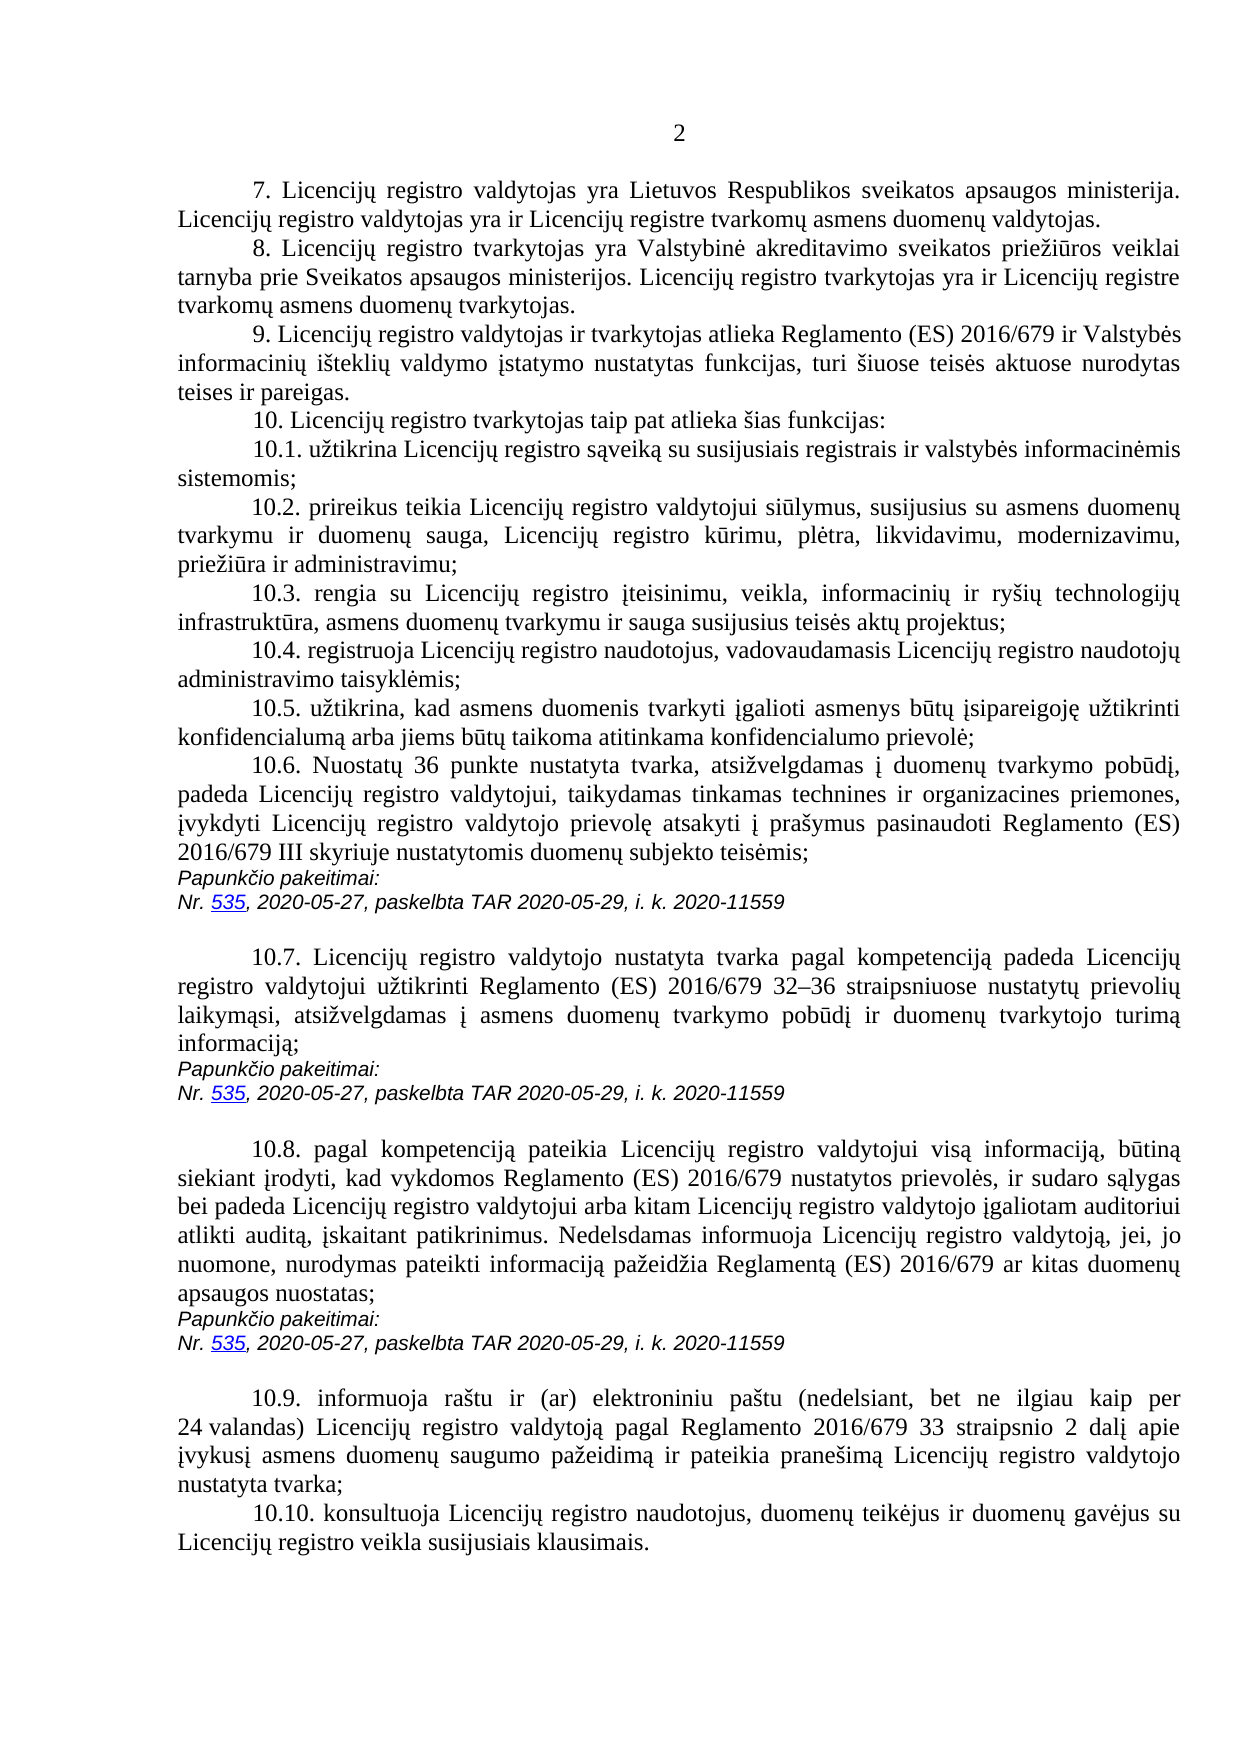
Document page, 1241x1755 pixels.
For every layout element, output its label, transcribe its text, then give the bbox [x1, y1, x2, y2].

text Papunkčio pakeitimai: [177, 1306, 1181, 1330]
text 7. Licencijų registro valdytojas yra Lietuvos Respublikos sveikatos apsaugos ministerija. Licencijų registro valdytojas yra ir Licencijų registre tvarkomų asmens duomenų valdytojas. [177, 176, 1181, 233]
text 10. Licencijų registro tvarkytojas taip pat atlieka šias funkcijas: [177, 406, 1181, 434]
text 10.8. pagal kompetenciją pateikia Licencijų registro valdytojui visą informaciją, būtiną siekiant įrodyti, kad vykdomos Reglamento (ES) 2016/679 nustatytos prievolės, ir sudaro sąlygas bei padeda Licencijų registro valdytojui arba kitam Licencijų registro valdytojo įgaliotam auditoriui atlikti auditą, įskaitant patikrinimus. Nedelsdamas informuoja Licencijų registro valdytoją, jei, jo nuomone, nurodymas pateikti informaciją pažeidžia Reglamentą (ES) 2016/679 ar kitas duomenų apsaugos nuostatas; [177, 1134, 1181, 1306]
text 10.4. registruoja Licencijų registro naudotojus, vadovaudamasis Licencijų registro naudotojų administravimo taisyklėmis; [177, 636, 1181, 693]
text 8. Licencijų registro tvarkytojas yra Valstybinė akreditavimo sveikatos priežiūros veiklai tarnyba prie Sveikatos apsaugos ministerijos. Licencijų registro tvarkytojas yra ir Licencijų registre tvarkomų asmens duomenų tvarkytojas. [177, 233, 1181, 319]
text Papunkčio pakeitimai: [177, 1057, 1181, 1081]
text Nr. 535, 2020-05-27, paskelbta TAR 2020-05-29, i. k. 2020-11559 [177, 1330, 1181, 1354]
text Nr. 535, 2020-05-27, paskelbta TAR 2020-05-29, i. k. 2020-11559 [177, 889, 1181, 913]
text 10.2. prireikus teikia Licencijų registro valdytojui siūlymus, susijusius su asmens duomenų tvarkymu ir duomenų sauga, Licencijų registro kūrimu, plėtra, likvidavimu, modernizavimu, priežiūra ir administravimu; [177, 492, 1181, 578]
text 10.1. užtikrina Licencijų registro sąveiką su susijusiais registrais ir valstybės informacinėmis sistemomis; [177, 434, 1181, 492]
text 10.6. Nuostatų 36 punkte nustatyta tvarka, atsižvelgdamas į duomenų tvarkymo pobūdį, padeda Licencijų registro valdytojui, taikydamas tinkamas technines ir organizacines priemones, įvykdyti Licencijų registro valdytojo prievolę atsakyti į prašymus pasinaudoti Reglamento (ES) 2016/679 III skyriuje nustatytomis duomenų subjekto teisėmis; [177, 751, 1181, 866]
text 10.5. užtikrina, kad asmens duomenis tvarkyti įgalioti asmenys būtų įsipareigoję užtikrinti konfidencialumą arba jiems būtų taikoma atitinkama konfidencialumo prievolė; [177, 693, 1181, 751]
text 9. Licencijų registro valdytojas ir tvarkytojas atlieka Reglamento (ES) 2016/679 ir Valstybės informacinių išteklių valdymo įstatymo nustatytas funkcijas, turi šiuose teisės aktuose nurodytas teises ir pareigas. [177, 319, 1181, 406]
text Papunkčio pakeitimai: [177, 866, 1181, 889]
text 10.9. informuoja raštu ir (ar) elektroniniu paštu (nedelsiant, bet ne ilgiau kaip per 24 valandas) Licencijų registro valdytoją pagal Reglamento 2016/679 33 straipsnio 2 dalį apie įvykusį asmens duomenų saugumo pažeidimą ir pateikia pranešimą Licencijų registro valdytojo nustatyta tvarka; [177, 1383, 1181, 1498]
text Nr. 535, 2020-05-27, paskelbta TAR 2020-05-29, i. k. 2020-11559 [177, 1081, 1181, 1105]
text 10.10. konsultuoja Licencijų registro naudotojus, duomenų teikėjus ir duomenų gavėjus su Licencijų registro veikla susijusiais klausimais. [177, 1498, 1181, 1556]
text 10.7. Licencijų registro valdytojo nustatyta tvarka pagal kompetenciją padeda Licencijų registro valdytojui užtikrinti Reglamento (ES) 2016/679 32–36 straipsniuose nustatytų prievolių laikymąsi, atsižvelgdamas į asmens duomenų tvarkymo pobūdį ir duomenų tvarkytojo turimą informaciją; [177, 942, 1181, 1057]
text 10.3. rengia su Licencijų registro įteisinimu, veikla, informacinių ir ryšių technologijų infrastruktūra, asmens duomenų tvarkymu ir sauga susijusius teisės aktų projektus; [177, 578, 1181, 636]
